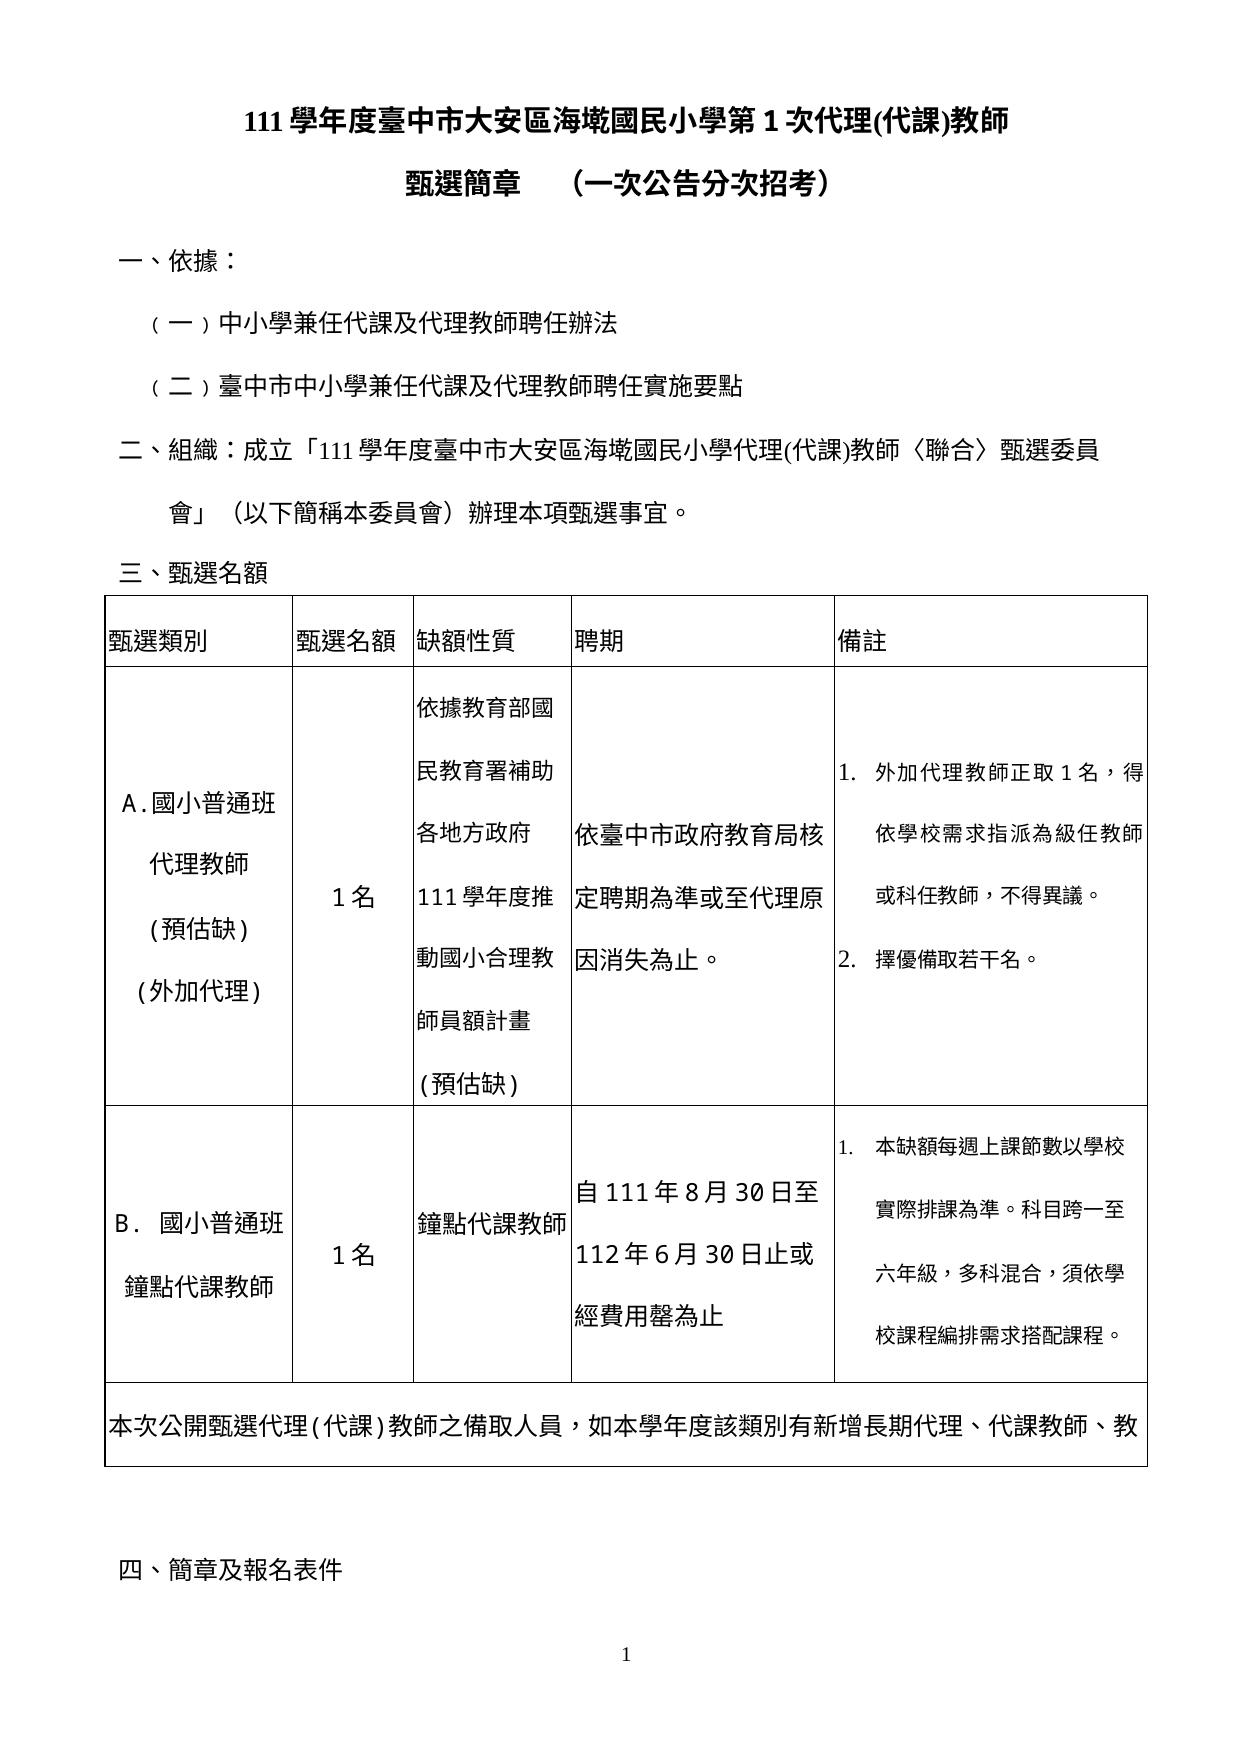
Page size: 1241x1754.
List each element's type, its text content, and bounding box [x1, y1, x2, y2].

text 二、組織：成立「111學年度臺中市大安區海墘國民小學代理(代課)教師〈聯合〉甄選委員會」（以下簡稱本委員會）辦理本項甄選事宜。 [118, 407, 1134, 532]
table_cell 本次公開甄選代理(代課)教師之備取人員，如本學年度該類別有新增長期代理、代課教師、教學支援人員缺額，得由備取人員依備取順位依序進用，備取時間至112年7月31日止 。 [106, 1383, 1147, 1466]
text ﹙一﹚中小學兼任代課及代理教師聘任辦法 [143, 282, 1134, 345]
text 甄選簡章 （一次公告分次招考） [118, 140, 1134, 202]
table_cell 鐘點代課教師 [414, 1106, 571, 1382]
table_cell 依臺中市政府教育局核定聘期為準或至代理原因消失為止。 [572, 667, 834, 1104]
table_cell 外加代理教師正取1名，得依學校需求指派為級任教師或科任教師，不得異議。 擇優備取若干名。 [835, 667, 1147, 1104]
table_cell 本缺額每週上課節數以學校實際排課為準。科目跨一至六年級，多科混合，須依學校課程編排需求搭配課程。 備取若干名 [835, 1106, 1147, 1382]
table_cell 1名 [293, 667, 413, 1104]
table_header 備註 [835, 596, 1147, 666]
table_cell B. 國小普通班 鐘點代課教師 [106, 1106, 292, 1382]
text 111學年度臺中市大安區海墘國民小學第1次代理(代課)教師 [118, 77, 1134, 140]
table_cell A.國小普通班 代理教師 (預估缺) (外加代理) [106, 667, 292, 1104]
text 一、依據： [118, 220, 1134, 282]
table_cell 1名 [293, 1106, 413, 1382]
table_cell 自111年8月30日至112年6月30日止或經費用罄為止 [572, 1106, 834, 1382]
text 四、簡章及報名表件 [118, 1529, 1134, 1592]
table_header 聘期 [572, 596, 834, 666]
table_cell 依據教育部國 民教育署補助 各地方政府 111學年度推 動國小合理教 師員額計畫 (預估缺) [414, 667, 571, 1104]
text 三、甄選名額 [118, 532, 1134, 595]
table_header 缺額性質 [414, 596, 571, 666]
table_header 甄選類別 [106, 596, 292, 666]
table_header 甄選名額 [293, 596, 413, 666]
text ﹙二﹚臺中市中小學兼任代課及代理教師聘任實施要點 [143, 345, 1134, 407]
